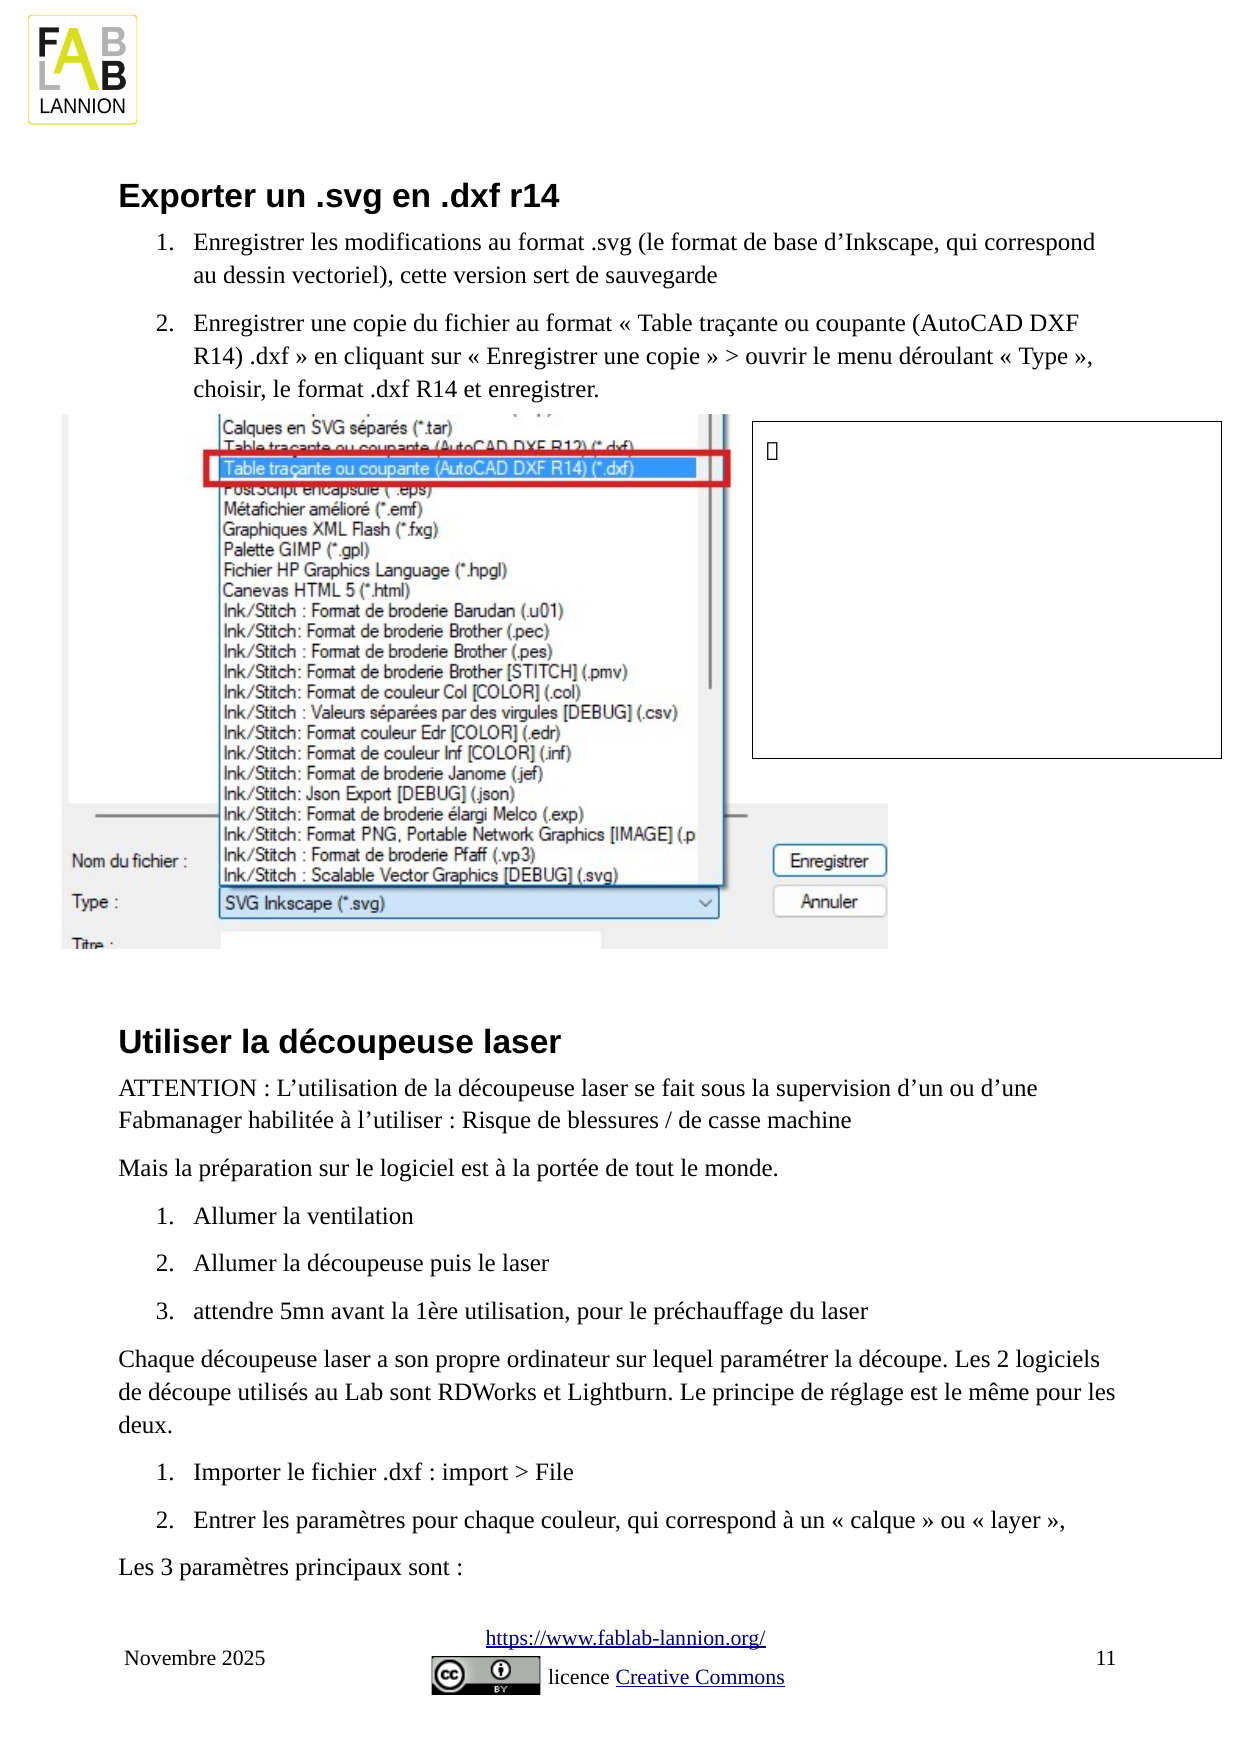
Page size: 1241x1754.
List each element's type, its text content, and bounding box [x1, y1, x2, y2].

list Enregistrer les modifications au format .svg (le format de base d’Inkscape, qui correspond au dessin vectoriel), cette version sert de sauvegarde [156, 227, 1122, 289]
text ATTENTION : L’utilisation de la découpeuse laser se fait sous la supervision d’un ou d’une Fabmanager habilitée à l’utiliser : Risque de blessures / de casse machine [118, 1073, 1122, 1134]
list Entrer les paramètres pour chaque couleur, qui correspond à un « calque » ou « layer », [156, 1505, 1122, 1534]
text Mais la préparation sur le logiciel est à la portée de tout le monde. [118, 1153, 1122, 1182]
picture [61, 414, 889, 949]
text Chaque découpeuse laser a son propre ordinateur sur lequel paramétrer la découpe. Les 2 logiciels de découpe utilisés au Lab sont RDWorks et Lightburn. Le principe de réglage est le même pour les deux. [118, 1344, 1122, 1438]
list Allumer la découpeuse puis le laser [156, 1248, 1122, 1277]
subtitle Exporter un .svg en .dxf r14 [118, 176, 1122, 215]
list Enregistrer une copie du fichier au format « Table traçante ou coupante (AutoCAD DXF R14) .dxf » en cliquant sur « Enregistrer une copie » > ouvrir le menu déroulant « Type », choisir, le format .dxf R14 et enregistrer. [156, 308, 1122, 403]
list Importer le fichier .dxf : import > File [156, 1457, 1122, 1486]
picture [753, 422, 889, 758]
picture [431, 1656, 541, 1695]
list attendre 5mn avant la 1ère utilisation, pour le préchauffage du laser [156, 1296, 1122, 1325]
list Allumer la ventilation [156, 1201, 1122, 1229]
subtitle Utiliser la découpeuse laser [118, 1021, 1122, 1060]
text Les 3 paramètres principaux sont : [118, 1552, 1122, 1581]
picture [27, 15, 138, 125]
